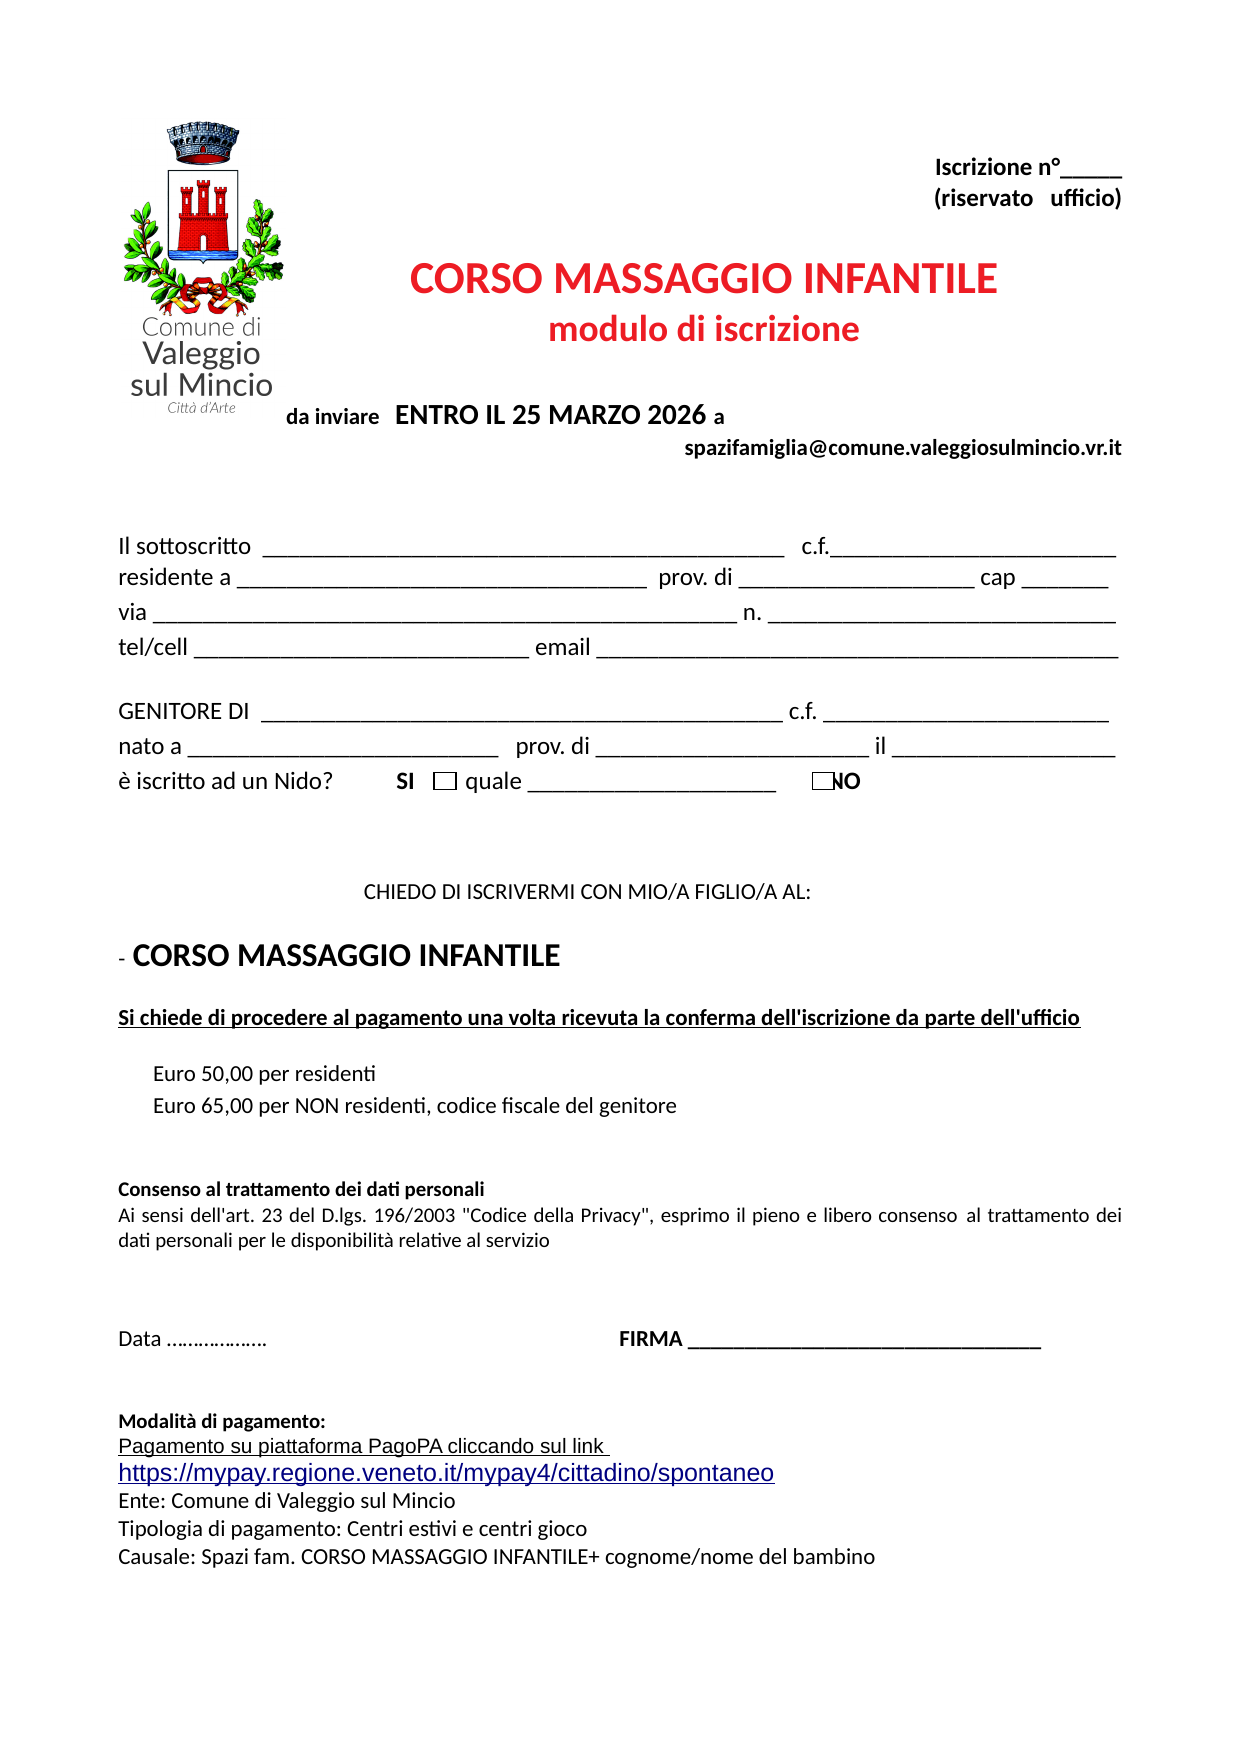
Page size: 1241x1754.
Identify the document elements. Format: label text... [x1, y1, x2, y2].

text Tipologia di pagamento: Centri estivi e centri gioco [118, 1514, 1122, 1542]
text Ai sensi dell'art. 23 del D.lgs. 196/2003 "Codice della Privacy", esprimo il pieno e libero consenso al trattamento dei dati personali per le disponibilità relative al servizio [118, 1202, 1122, 1253]
text Euro 50,00 per residenti [148, 1059, 1092, 1087]
text da inviare ENTRO IL 25 MARZO 2026 a [118, 396, 1122, 432]
text Ente: Comune di Valeggio sul Mincio [118, 1486, 1122, 1514]
text Consenso al trattamento dei dati personali [118, 1177, 1057, 1202]
text tel/cell ___________________________ email __________________________________________ [118, 631, 1122, 661]
text via _______________________________________________ n. ____________________________ [118, 596, 1122, 626]
text - CORSO MASSAGGIO INFANTILE [118, 934, 1057, 975]
text Si chiede di procedere al pagamento una volta ricevuta la conferma dell'iscrizione da parte dell'ufficio [118, 1003, 1122, 1031]
text Data ………………. FIRMA _______________________________ [118, 1324, 1122, 1352]
text Iscrizione n°_____ [286, 147, 1122, 182]
text Il sottoscritto __________________________________________ c.f._______________________ [118, 530, 1122, 561]
text Euro 65,00 per NON residenti, codice fiscale del genitore [148, 1091, 1092, 1119]
text Modalità di pagamento: [118, 1408, 1057, 1434]
text Pagamento su piattaforma PagoPA cliccando sul link https://mypay.regione.veneto.it/mypay4/cittadino/spontaneo [118, 1434, 1057, 1486]
text CHIEDO DI ISCRIVERMI CON MIO/A FIGLIO/A AL: [118, 877, 1057, 905]
text CORSO MASSAGGIO INFANTILE [286, 249, 1122, 304]
text Causale: Spazi fam. CORSO MASSAGGIO INFANTILE+ cognome/nome del bambino [118, 1542, 1122, 1571]
text modulo di iscrizione [286, 304, 1122, 350]
text residente a _________________________________ prov. di ___________________ cap _______ [118, 561, 1122, 591]
text GENITORE DI __________________________________________ c.f. _______________________ [118, 695, 1122, 726]
text nato a _________________________ prov. di ______________________ il __________________ [118, 730, 1122, 761]
text (riservato ufficio) [286, 182, 1122, 213]
text spazifamiglia@comune.valeggiosulmincio.vr.it [118, 433, 1122, 461]
text è iscritto ad un Nido? SI quale ____________________ NO [118, 765, 1122, 796]
